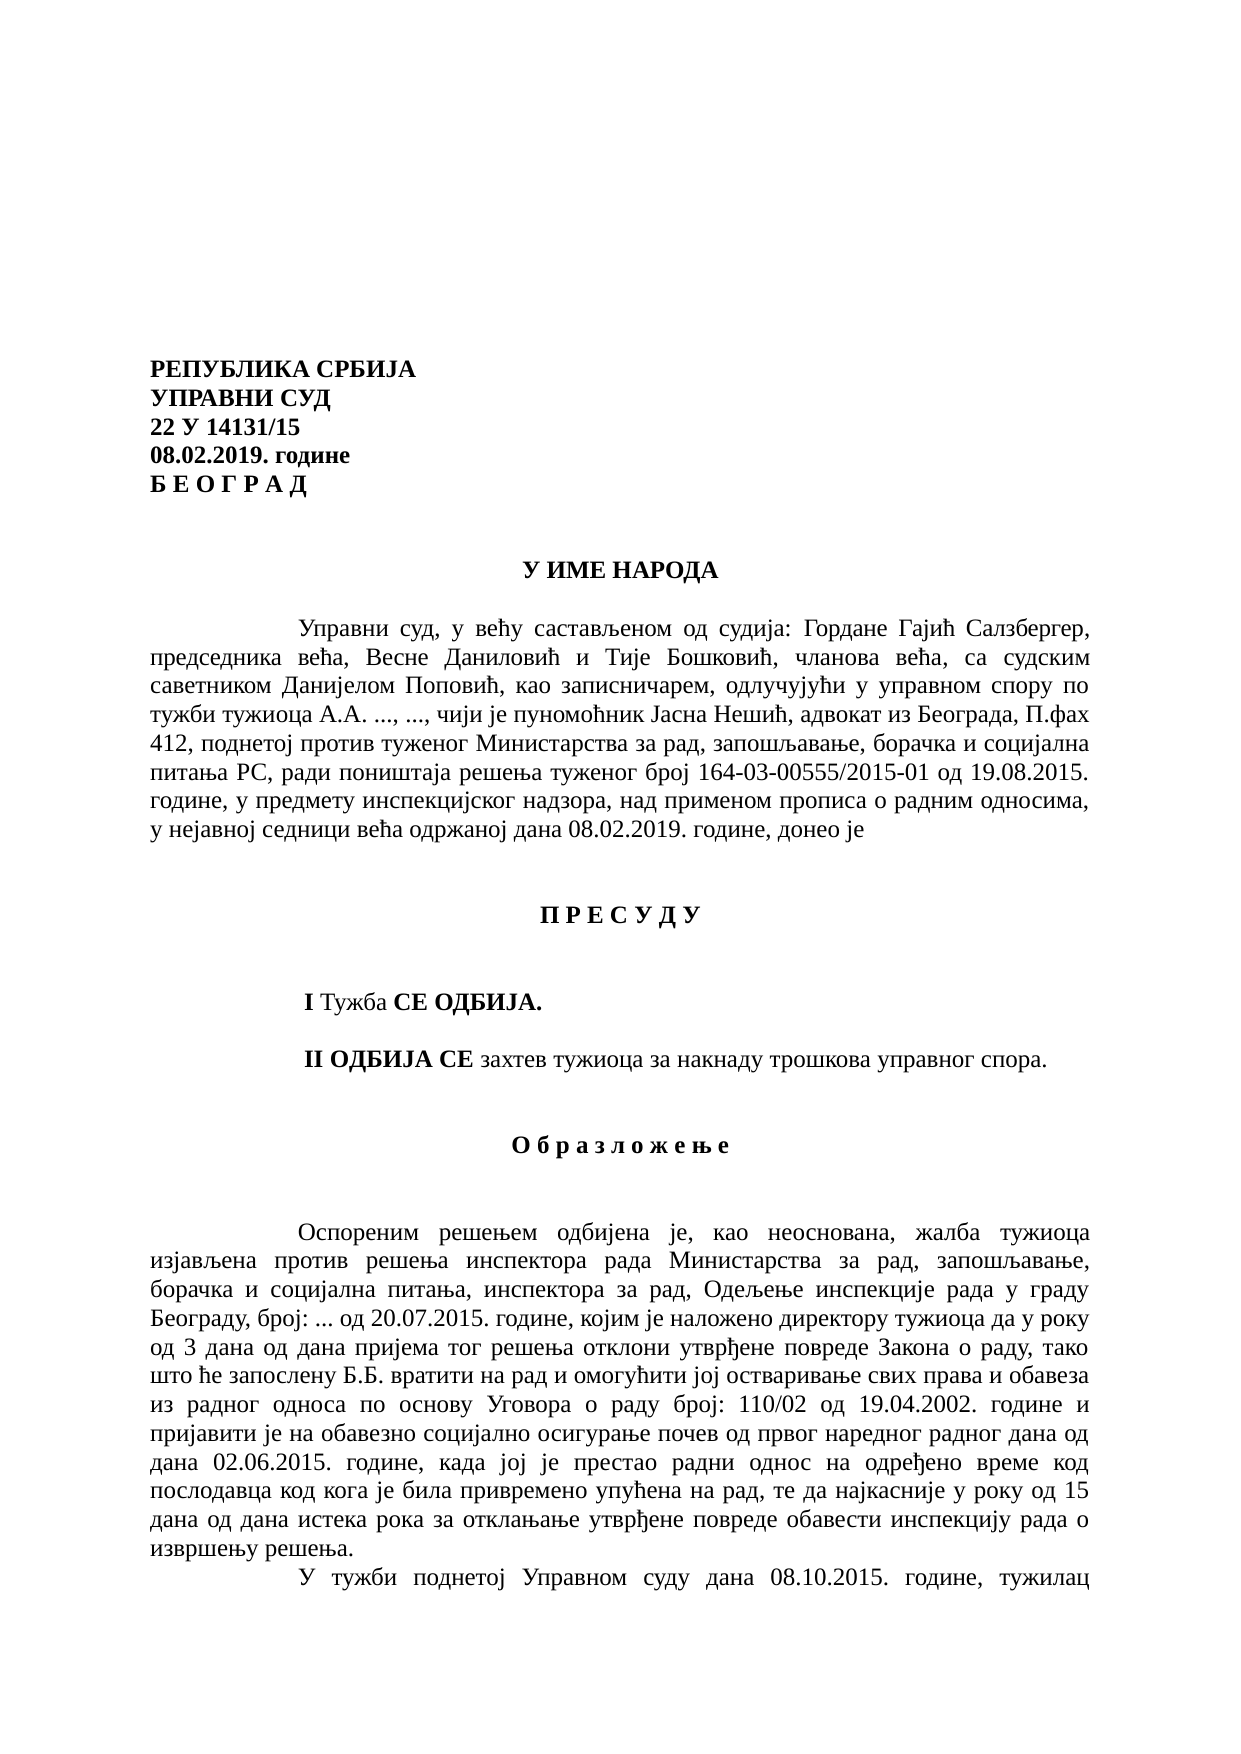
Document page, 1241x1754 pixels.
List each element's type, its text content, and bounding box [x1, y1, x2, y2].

text У тужби поднетој Управном суду дана 08.10.2015. године, тужилац [150, 1562, 1090, 1590]
text 22 У 14131/15 [150, 412, 1090, 440]
text РЕПУБЛИКА СРБИЈА [150, 148, 1090, 383]
text О б р а з л о ж е њ е [150, 1130, 1090, 1159]
text Управни суд, у већу састављеном од судија: Гордане Гајић Салзбергер, председника већа, Весне Даниловић и Тије Бошковић, чланова већа, са судским саветником Данијелом Поповић, као записничарем, одлучујући у управном спору по тужби тужиоца А.А. ..., ..., чији је пуномоћник Јасна Нешић, адвокат из Београда, П.фах 412, поднетој против туженог Министарства за рад, запошљавање, борачка и социјална питања РС, ради поништаја решења туженог број 164-03-00555/2015-01 од 19.08.2015. године, у предмету инспекцијског надзора, над применом прописа о радним односима, у нејавној седници већа одржаној дана 08.02.2019. године, донео је [150, 613, 1090, 843]
text П Р Е С У Д У [150, 900, 1090, 929]
text Оспореним решењем одбијeна је, као неоснована, жалба тужиоца изјављена против решења инспектора рада Министарства за рад, запошљавање, борачка и социјална питања, инспектора за рад, Одељење инспекције рада у граду Београду, број: ... од 20.07.2015. године, којим је наложено директору тужиоца да у року од 3 дана од дана пријема тог решења отклони утврђене повреде Закона о раду, тако што ће запослену Б.Б. вратити на рад и омогућити јој остваривање свих права и обавеза из радног односа по основу Уговора о раду број: 110/02 од 19.04.2002. године и пријавити је на обавезно социјално осигурање почев од првог наредног радног дана од дана 02.06.2015. године, када јој је престао радни однос на одређено време код послодавца код кога је била привремено упућена на рад, те да најкасније у року од 15 дана од дана истека рока за отклањање утврђене повреде обавести инспекцију рада о извршењу решења. [150, 1217, 1090, 1562]
text Б Е О Г Р А Д [150, 469, 1090, 498]
text УПРАВНИ СУД [150, 383, 1090, 412]
text I Тужба СЕ ОДБИЈА. [150, 987, 1090, 1015]
text У ИМЕ НАРОДА [150, 555, 1090, 584]
text 08.02.2019. године [150, 440, 1090, 469]
text II OДБИЈА СЕ захтев тужиоца за накнаду трошкова управног спора. [150, 1044, 1090, 1073]
